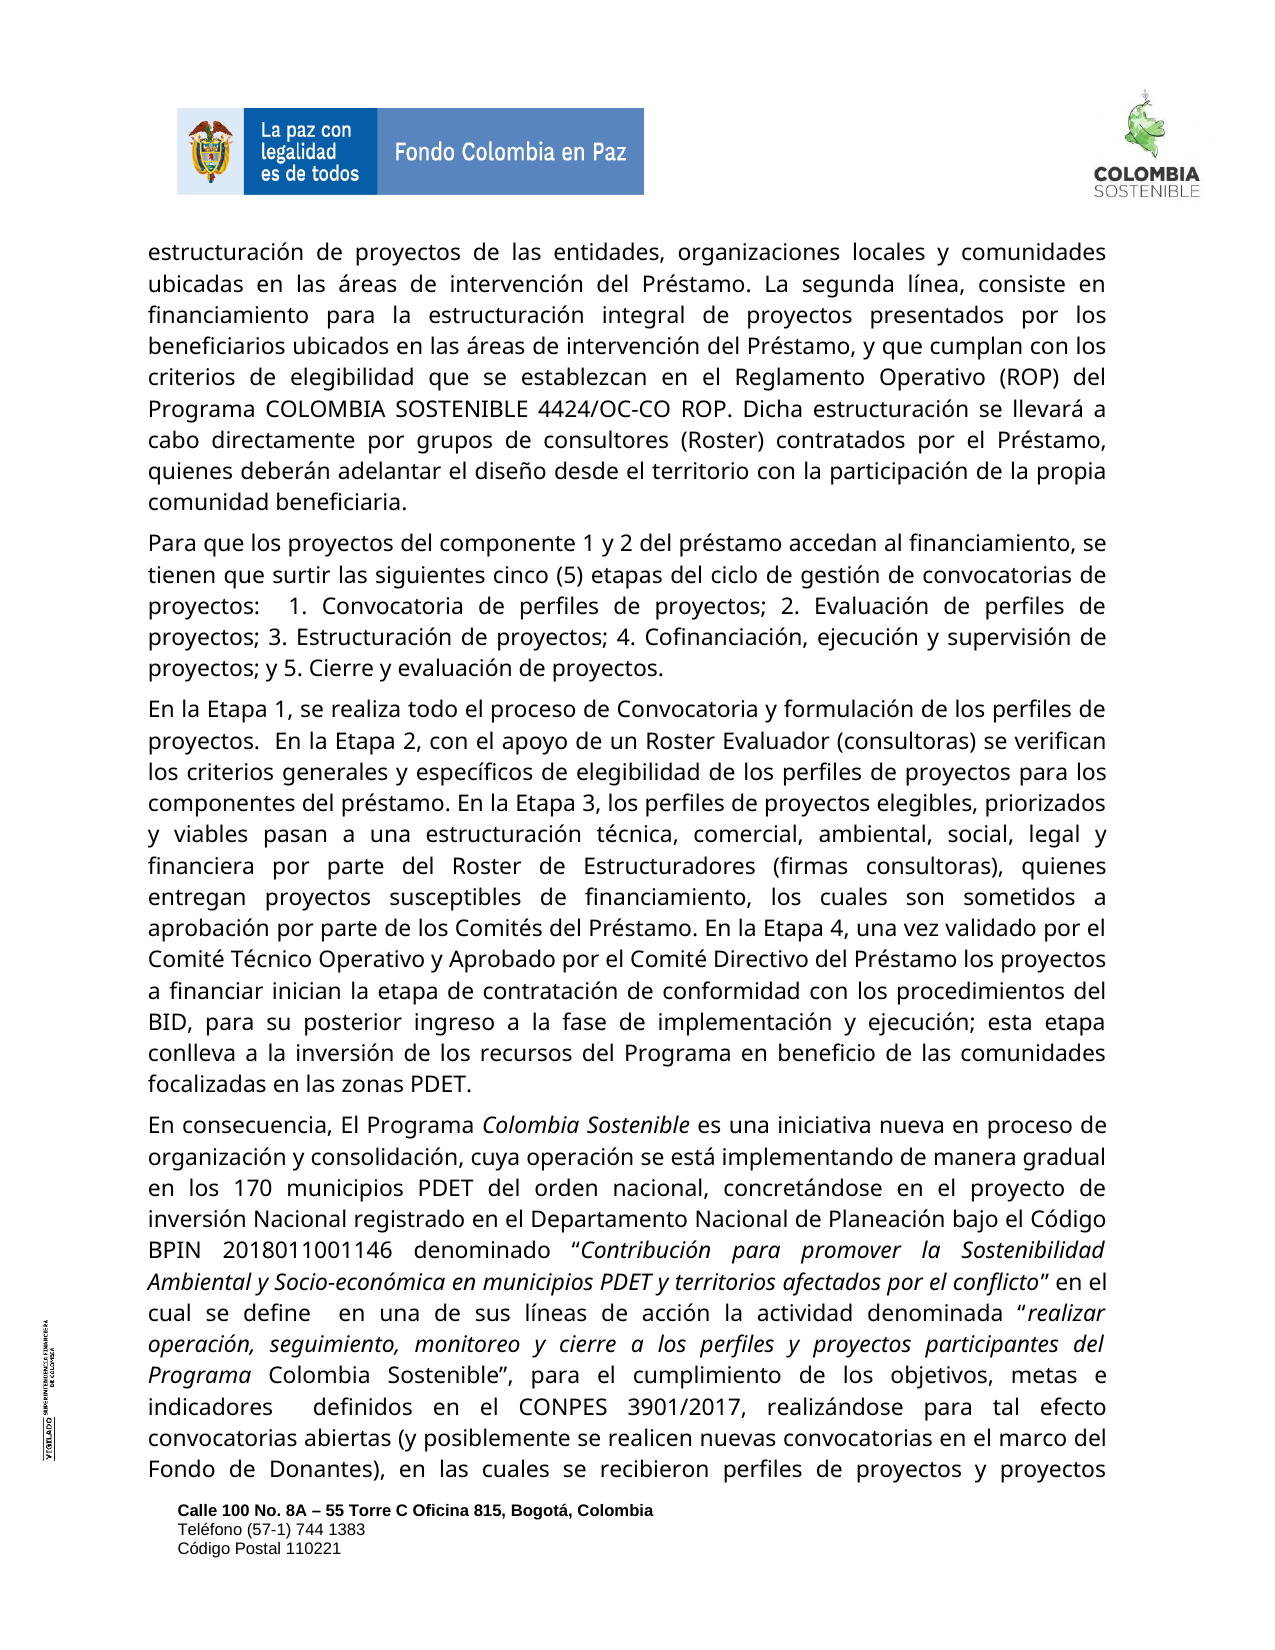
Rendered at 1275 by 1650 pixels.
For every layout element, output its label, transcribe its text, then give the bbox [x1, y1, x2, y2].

text Para que los proyectos del componente 1 y 2 del préstamo accedan al financiamiento, se tienen que surtir las siguientes cinco (5) etapas del ciclo de gestión de convocatorias de proyectos: 1. Convocatoria de perfiles de proyectos; 2. Evaluación de perfiles de proyectos; 3. Estructuración de proyectos; 4. Cofinanciación, ejecución y supervisión de proyectos; y 5. Cierre y evaluación de proyectos. [148, 527, 1107, 683]
text En consecuencia, El Programa Colombia Sostenible es una iniciativa nueva en proceso de organización y consolidación, cuya operación se está implementando de manera gradual en los 170 municipios PDET del orden nacional, concretándose en el proyecto de inversión Nacional registrado en el Departamento Nacional de Planeación bajo el Código BPIN 2018011001146 denominado “Contribución para promover la Sostenibilidad Ambiental y Socio-económica en municipios PDET y territorios afectados por el conflicto” en el cual se define en una de sus líneas de acción la actividad denominada “realizar operación, seguimiento, monitoreo y cierre a los perfiles y proyectos participantes del Programa Colombia Sostenible”, para el cumplimiento de los objetivos, metas e indicadores definidos en el CONPES 3901/2017, realizándose para tal efecto convocatorias abiertas (y posiblemente se realicen nuevas convocatorias en el marco del Fondo de Donantes), en las cuales se recibieron perfiles de proyectos y proyectos [148, 1109, 1107, 1484]
text En la Etapa 1, se realiza todo el proceso de Convocatoria y formulación de los perfiles de proyectos. En la Etapa 2, con el apoyo de un Roster Evaluador (consultoras) se verifican los criterios generales y específicos de elegibilidad de los perfiles de proyectos para los componentes del préstamo. En la Etapa 3, los perfiles de proyectos elegibles, priorizados y viables pasan a una estructuración técnica, comercial, ambiental, social, legal y financiera por parte del Roster de Estructuradores (firmas consultoras), quienes entregan proyectos susceptibles de financiamiento, los cuales son sometidos a aprobación por parte de los Comités del Préstamo. En la Etapa 4, una vez validado por el Comité Técnico Operativo y Aprobado por el Comité Directivo del Préstamo los proyectos a financiar inician la etapa de contratación de conformidad con los procedimientos del BID, para su posterior ingreso a la fase de implementación y ejecución; esta etapa conlleva a la inversión de los recursos del Programa en beneficio de las comunidades focalizadas en las zonas PDET. [148, 693, 1107, 1099]
text estructuración de proyectos de las entidades, organizaciones locales y comunidades ubicadas en las áreas de intervención del Préstamo. La segunda línea, consiste en financiamiento para la estructuración integral de proyectos presentados por los beneficiarios ubicados en las áreas de intervención del Préstamo, y que cumplan con los criterios de elegibilidad que se establezcan en el Reglamento Operativo (ROP) del Programa COLOMBIA SOSTENIBLE 4424/OC-CO ROP. Dicha estructuración se llevará a cabo directamente por grupos de consultores (Roster) contratados por el Préstamo, quienes deberán adelantar el diseño desde el territorio con la participación de la propia comunidad beneficiaria. [148, 236, 1107, 517]
